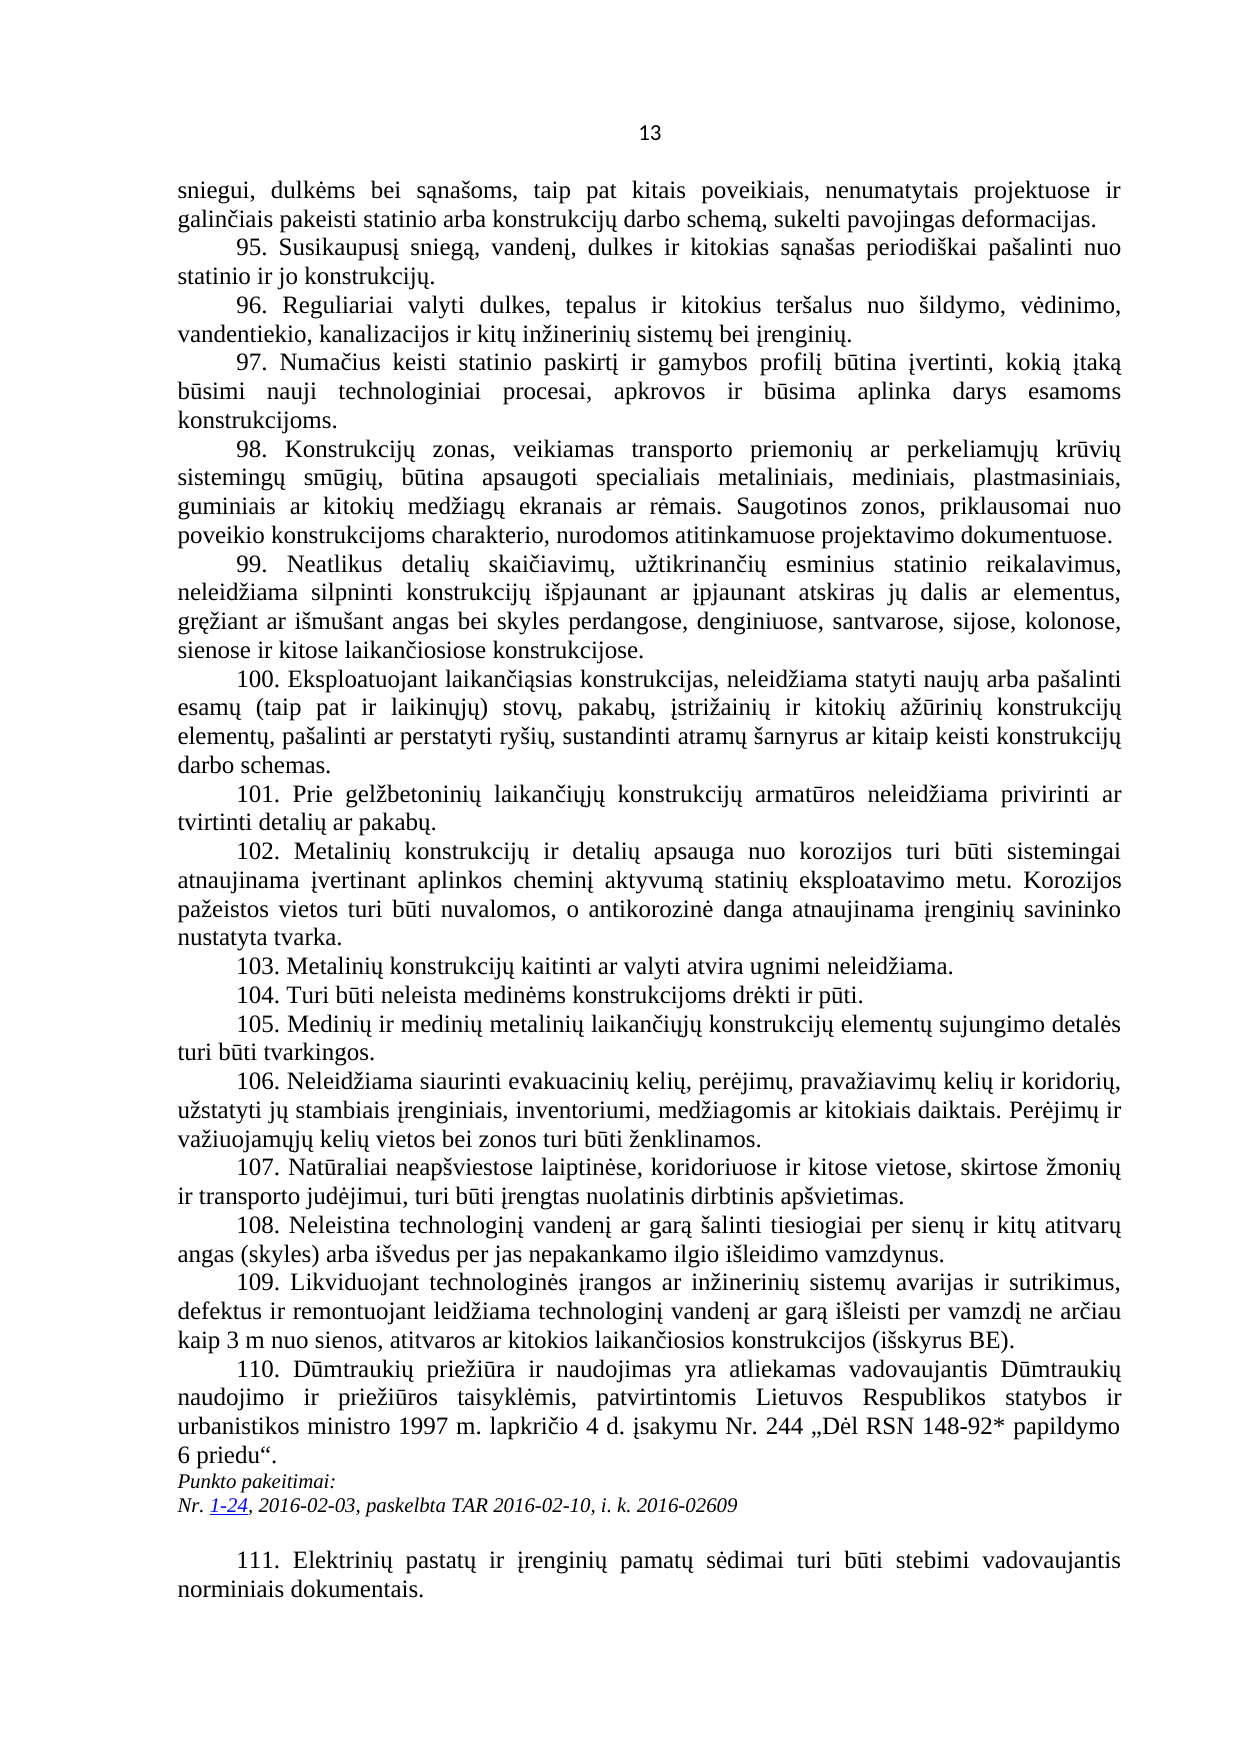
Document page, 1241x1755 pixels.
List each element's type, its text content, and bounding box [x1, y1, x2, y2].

text 108. Neleistina technologinį vandenį ar garą šalinti tiesiogiai per sienų ir kitų atitvarų angas (skyles) arba išvedus per jas nepakankamo ilgio išleidimo vamzdynus. [177, 1210, 1122, 1267]
text 98. Konstrukcijų zonas, veikiamas transporto priemonių ar perkeliamųjų krūvių sistemingų smūgių, būtina apsaugoti specialiais metaliniais, mediniais, plastmasiniais, guminiais ar kitokių medžiagų ekranais ar rėmais. Saugotinos zonos, priklausomai nuo poveikio konstrukcijoms charakterio, nurodomos atitinkamuose projektavimo dokumentuose. [177, 434, 1122, 549]
text 106. Neleidžiama siaurinti evakuacinių kelių, perėjimų, pravažiavimų kelių ir koridorių, užstatyti jų stambiais įrenginiais, inventoriumi, medžiagomis ar kitokiais daiktais. Perėjimų ir važiuojamųjų kelių vietos bei zonos turi būti ženklinamos. [177, 1066, 1122, 1152]
text 110. Dūmtraukių priežiūra ir naudojimas yra atliekamas vadovaujantis Dūmtraukių naudojimo ir priežiūros taisyklėmis, patvirtintomis Lietuvos Respublikos statybos ir urbanistikos ministro 1997 m. lapkričio 4 d. įsakymu Nr. 244 „Dėl RSN 148-92* papildymo 6 priedu“. [177, 1354, 1122, 1469]
text 100. Eksploatuojant laikančiąsias konstrukcijas, neleidžiama statyti naujų arba pašalinti esamų (taip pat ir laikinųjų) stovų, pakabų, įstrižainių ir kitokių ažūrinių konstrukcijų elementų, pašalinti ar perstatyti ryšių, sustandinti atramų šarnyrus ar kitaip keisti konstrukcijų darbo schemas. [177, 664, 1122, 779]
text 104. Turi būti neleista medinėms konstrukcijoms drėkti ir pūti. [177, 980, 1122, 1009]
text 97. Numačius keisti statinio paskirtį ir gamybos profilį būtina įvertinti, kokią įtaką būsimi nauji technologiniai procesai, apkrovos ir būsima aplinka darys esamoms konstrukcijoms. [177, 347, 1122, 434]
text Punkto pakeitimai: [177, 1469, 1122, 1493]
text 95. Susikaupusį sniegą, vandenį, dulkes ir kitokias sąnašas periodiškai pašalinti nuo statinio ir jo konstrukcijų. [177, 232, 1122, 290]
text sniegui, dulkėms bei sąnašoms, taip pat kitais poveikiais, nenumatytais projektuose ir galinčiais pakeisti statinio arba konstrukcijų darbo schemą, sukelti pavojingas deformacijas. [177, 175, 1122, 232]
text 105. Medinių ir medinių metalinių laikančiųjų konstrukcijų elementų sujungimo detalės turi būti tvarkingos. [177, 1009, 1122, 1066]
text 111. Elektrinių pastatų ir įrenginių pamatų sėdimai turi būti stebimi vadovaujantis norminiais dokumentais. [177, 1546, 1122, 1603]
text 103. Metalinių konstrukcijų kaitinti ar valyti atvira ugnimi neleidžiama. [177, 951, 1122, 980]
text 102. Metalinių konstrukcijų ir detalių apsauga nuo korozijos turi būti sistemingai atnaujinama įvertinant aplinkos cheminį aktyvumą statinių eksploatavimo metu. Korozijos pažeistos vietos turi būti nuvalomos, o antikorozinė danga atnaujinama įrenginių savininko nustatyta tvarka. [177, 836, 1122, 951]
text 107. Natūraliai neapšviestose laiptinėse, koridoriuose ir kitose vietose, skirtose žmonių ir transporto judėjimui, turi būti įrengtas nuolatinis dirbtinis apšvietimas. [177, 1152, 1122, 1210]
text Nr. 1-24, 2016-02-03, paskelbta TAR 2016-02-10, i. k. 2016-02609 [177, 1493, 1122, 1517]
text 99. Neatlikus detalių skaičiavimų, užtikrinančių esminius statinio reikalavimus, neleidžiama silpninti konstrukcijų išpjaunant ar įpjaunant atskiras jų dalis ar elementus, gręžiant ar išmušant angas bei skyles perdangose, denginiuose, santvarose, sijose, kolonose, sienose ir kitose laikančiosiose konstrukcijose. [177, 549, 1122, 664]
text 96. Reguliariai valyti dulkes, tepalus ir kitokius teršalus nuo šildymo, vėdinimo, vandentiekio, kanalizacijos ir kitų inžinerinių sistemų bei įrenginių. [177, 290, 1122, 347]
text 101. Prie gelžbetoninių laikančiųjų konstrukcijų armatūros neleidžiama privirinti ar tvirtinti detalių ar pakabų. [177, 779, 1122, 836]
text 109. Likviduojant technologinės įrangos ar inžinerinių sistemų avarijas ir sutrikimus, defektus ir remontuojant leidžiama technologinį vandenį ar garą išleisti per vamzdį ne arčiau kaip 3 m nuo sienos, atitvaros ar kitokios laikančiosios konstrukcijos (išskyrus BE). [177, 1267, 1122, 1354]
